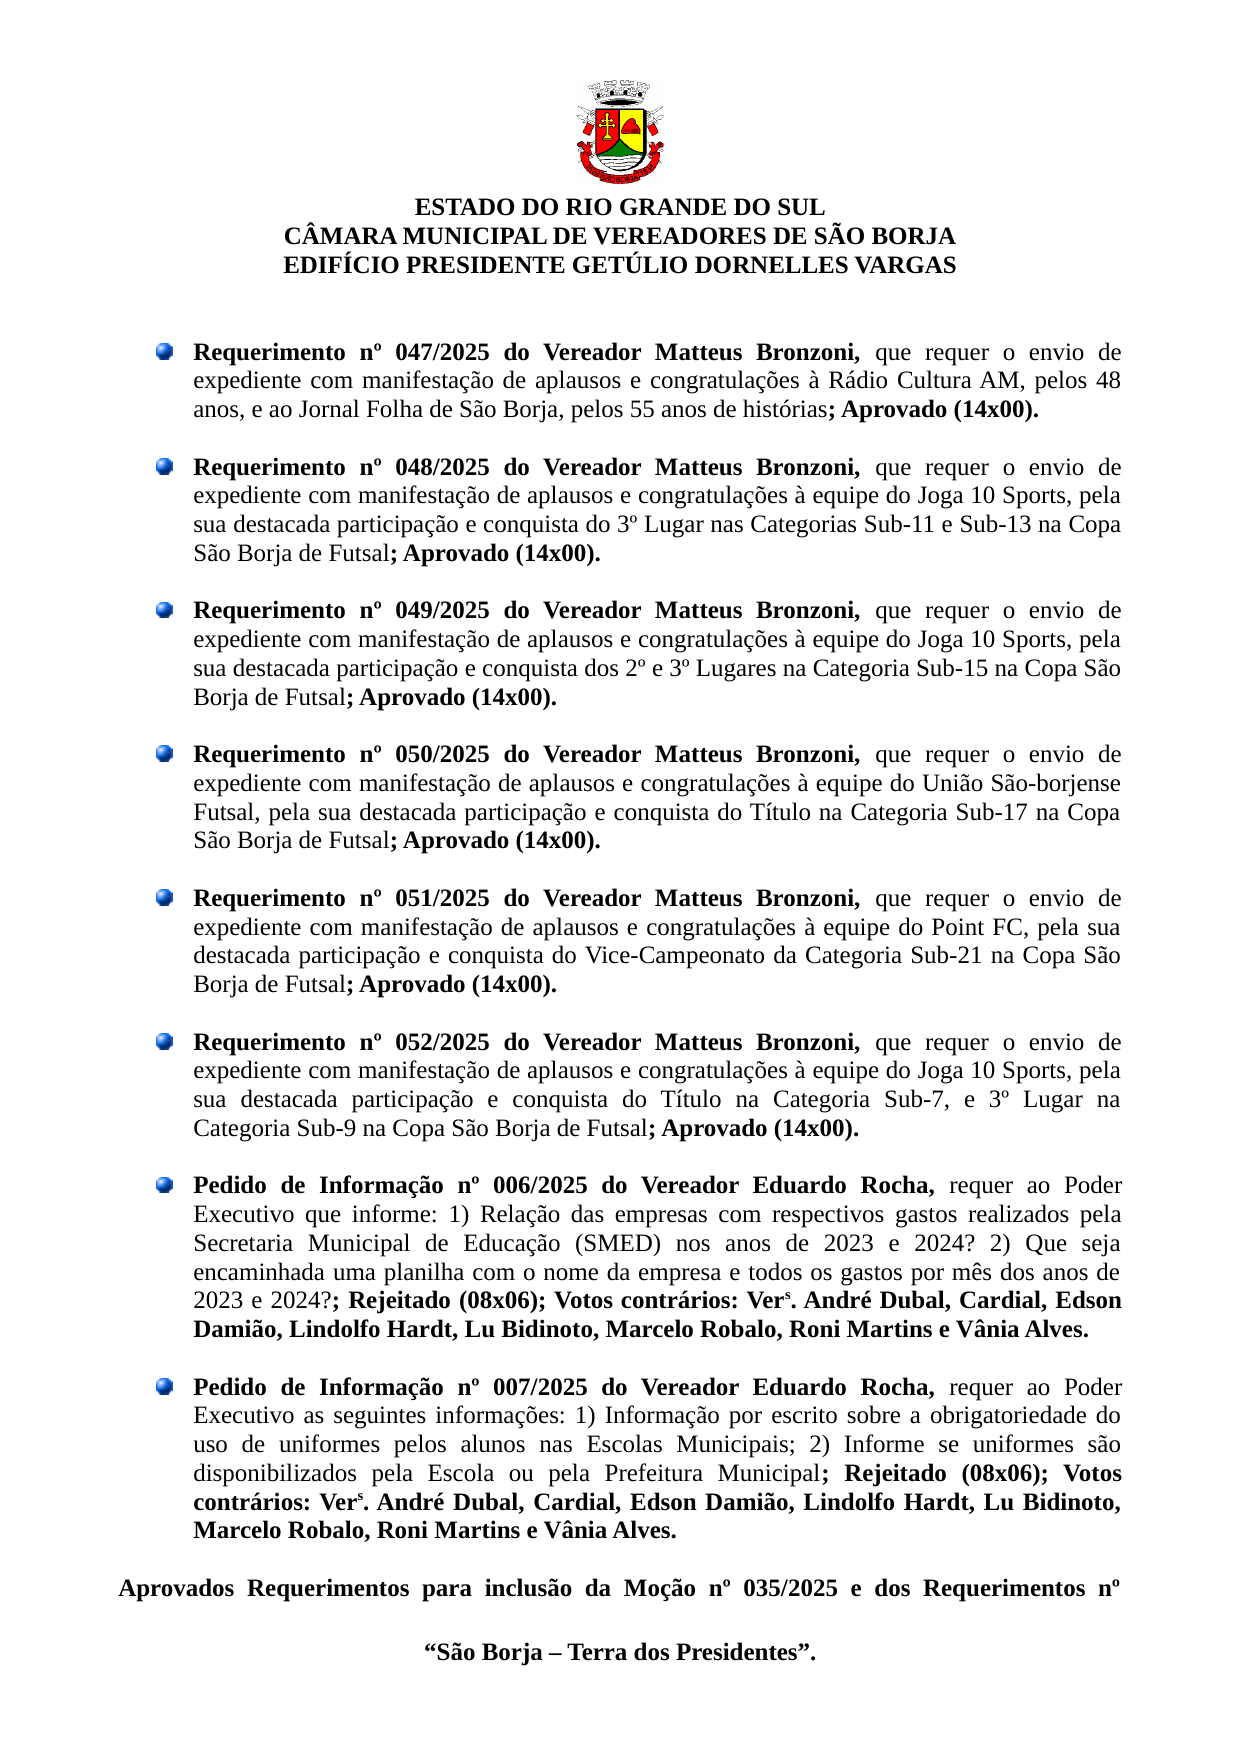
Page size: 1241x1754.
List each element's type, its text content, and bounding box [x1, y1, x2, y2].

list Requerimento nº 050/2025 do Vereador Matteus Bronzoni, que requer o envio de expediente com manifestação de aplausos e congratulações à equipe do União São-borjense Futsal, pela sua destacada participação e conquista do Título na Categoria Sub-17 na Copa São Borja de Futsal; Aprovado (14x00). [156, 739, 1122, 854]
list Requerimento nº 049/2025 do Vereador Matteus Bronzoni, que requer o envio de expediente com manifestação de aplausos e congratulações à equipe do Joga 10 Sports, pela sua destacada participação e conquista dos 2º e 3º Lugares na Categoria Sub-15 na Copa São Borja de Futsal; Aprovado (14x00). [156, 596, 1122, 711]
picture [156, 889, 173, 906]
text Aprovados Requerimentos para inclusão da Moção nº 035/2025 e dos Requerimentos nº [118, 1573, 1122, 1602]
list Requerimento nº 052/2025 do Vereador Matteus Bronzoni, que requer o envio de expediente com manifestação de aplausos e congratulações à equipe do Joga 10 Sports, pela sua destacada participação e conquista do Título na Categoria Sub-7, e 3º Lugar na Categoria Sub-9 na Copa São Borja de Futsal; Aprovado (14x00). [156, 1027, 1122, 1142]
list Pedido de Informação nº 007/2025 do Vereador Eduardo Rocha, requer ao Poder Executivo as seguintes informações: 1) Informação por escrito sobre a obrigatoriedade do uso de uniformes pelos alunos nas Escolas Municipais; 2) Informe se uniformes são disponibilizados pela Escola ou pela Prefeitura Municipal; Rejeitado (08x06); Votos contrários: Vers. André Dubal, Cardial, Edson Damião, Lindolfo Hardt, Lu Bidinoto, Marcelo Robalo, Roni Martins e Vânia Alves. [156, 1372, 1122, 1544]
list Requerimento nº 048/2025 do Vereador Matteus Bronzoni, que requer o envio de expediente com manifestação de aplausos e congratulações à equipe do Joga 10 Sports, pela sua destacada participação e conquista do 3º Lugar nas Categorias Sub-11 e Sub-13 na Copa São Borja de Futsal; Aprovado (14x00). [156, 452, 1122, 567]
list Pedido de Informação nº 006/2025 do Vereador Eduardo Rocha, requer ao Poder Executivo que informe: 1) Relação das empresas com respectivos gastos realizados pela Secretaria Municipal de Educação (SMED) nos anos de 2023 e 2024? 2) Que seja encaminhada uma planilha com o nome da empresa e todos os gastos por mês dos anos de 2023 e 2024?; Rejeitado (08x06); Votos contrários: Vers. André Dubal, Cardial, Edson Damião, Lindolfo Hardt, Lu Bidinoto, Marcelo Robalo, Roni Martins e Vânia Alves. [156, 1171, 1122, 1343]
picture [156, 343, 173, 360]
list Requerimento nº 051/2025 do Vereador Matteus Bronzoni, que requer o envio de expediente com manifestação de aplausos e congratulações à equipe do Point FC, pela sua destacada participação e conquista do Vice-Campeonato da Categoria Sub-21 na Copa São Borja de Futsal; Aprovado (14x00). [156, 883, 1122, 998]
list Requerimento nº 047/2025 do Vereador Matteus Bronzoni, que requer o envio de expediente com manifestação de aplausos e congratulações à Rádio Cultura AM, pelos 48 anos, e ao Jornal Folha de São Borja, pelos 55 anos de histórias; Aprovado (14x00). [156, 337, 1122, 423]
picture [156, 458, 173, 475]
picture [156, 1378, 173, 1395]
picture [156, 602, 173, 618]
picture [156, 745, 173, 762]
picture [156, 1033, 173, 1050]
picture [156, 1177, 173, 1193]
